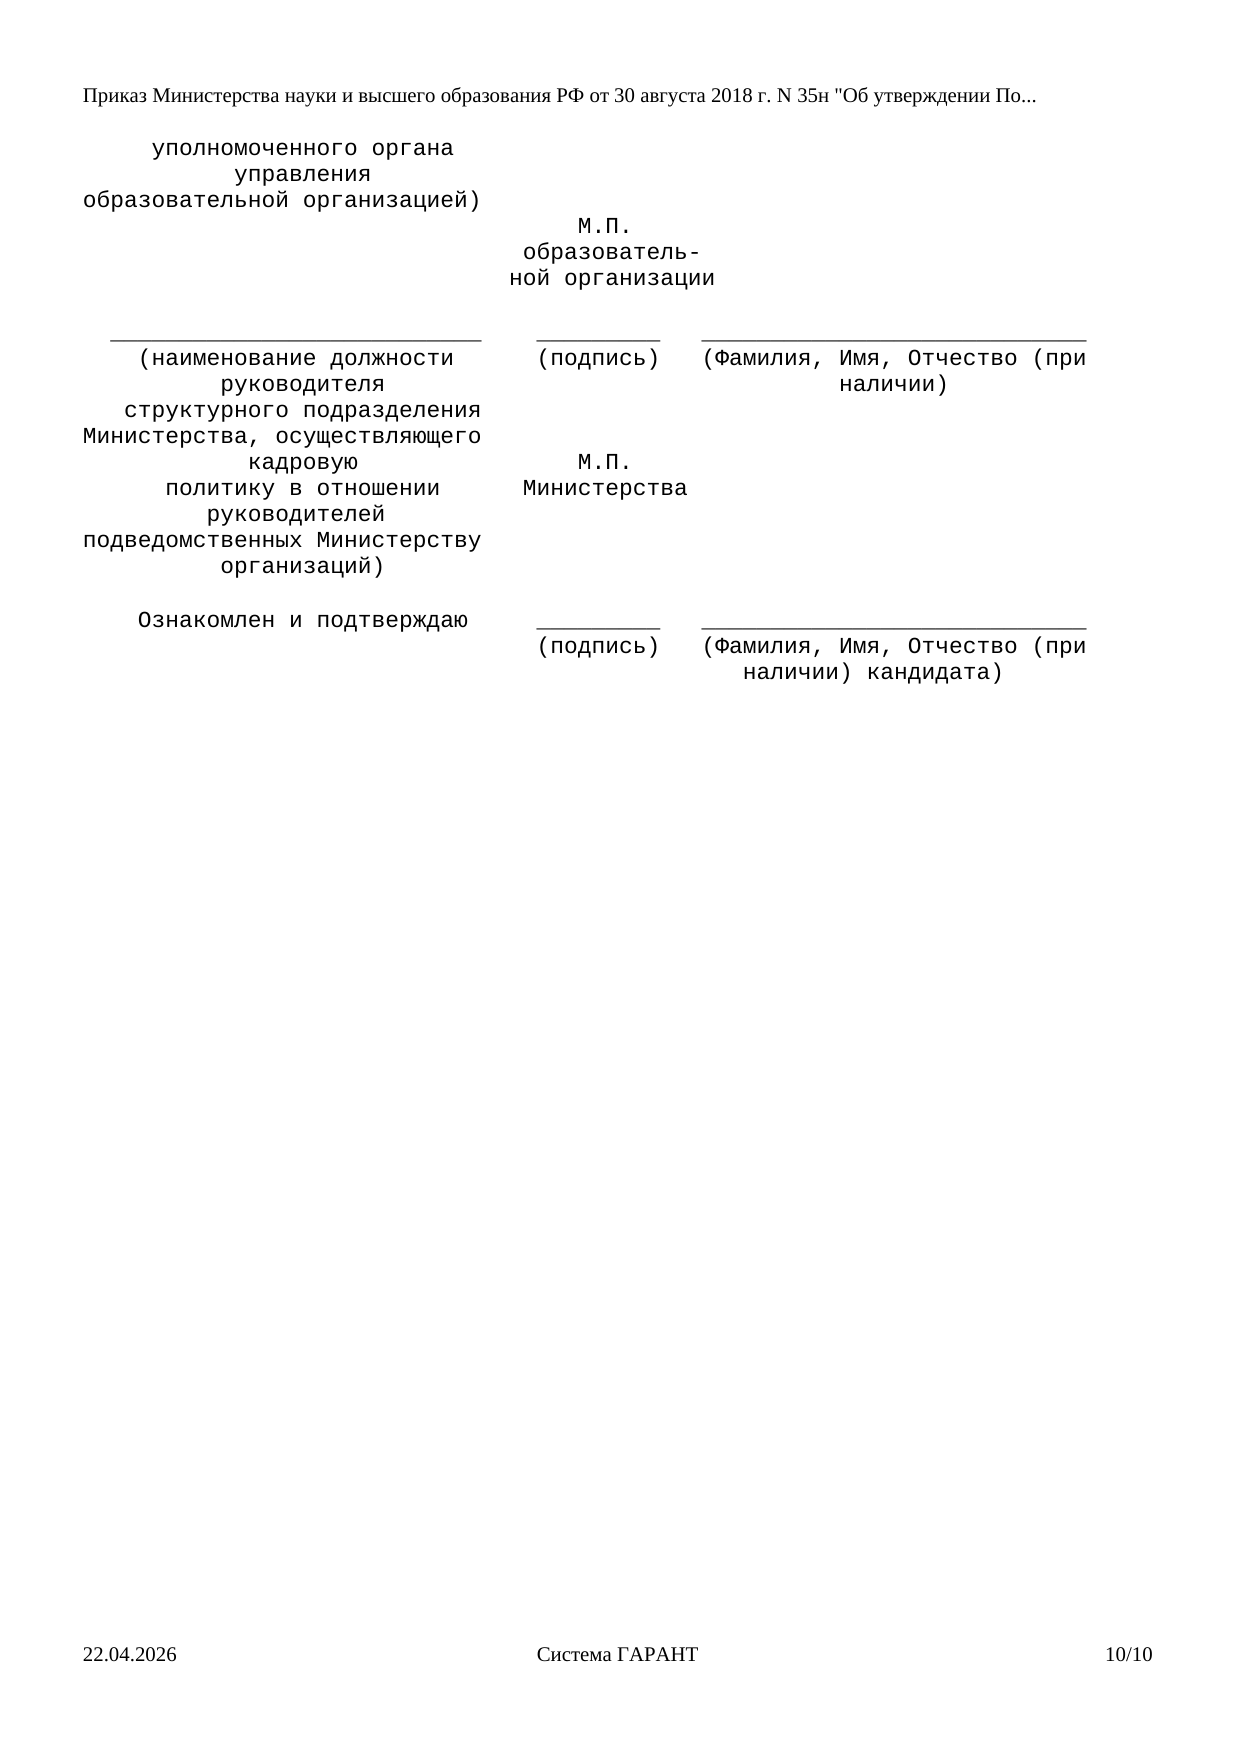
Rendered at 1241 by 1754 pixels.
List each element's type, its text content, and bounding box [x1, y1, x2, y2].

text образователь- [83, 240, 1157, 266]
text уполномоченного органа [83, 136, 1157, 162]
text организаций) [83, 554, 1157, 580]
text наличии) кандидата) [83, 661, 1157, 687]
text ___________________________ _________ ____________________________ [83, 321, 1157, 347]
text (наименование должности (подпись) (Фамилия, Имя, Отчество (при [83, 347, 1157, 372]
text ной организации [83, 266, 1157, 292]
text Министерства, осуществляющего [83, 424, 1157, 450]
text структурного подразделения [83, 398, 1157, 424]
text образовательной организацией) [83, 188, 1157, 214]
text Ознакомлен и подтверждаю _________ ____________________________ [83, 609, 1157, 635]
text подведомственных Министерству [83, 528, 1157, 554]
text кадровую М.П. [83, 450, 1157, 476]
text управления [83, 162, 1157, 188]
text руководителей [83, 502, 1157, 528]
text (подпись) (Фамилия, Имя, Отчество (при [83, 635, 1157, 661]
text руководителя наличии) [83, 372, 1157, 398]
text политику в отношении Министерства [83, 476, 1157, 502]
text М.П. [83, 214, 1157, 240]
